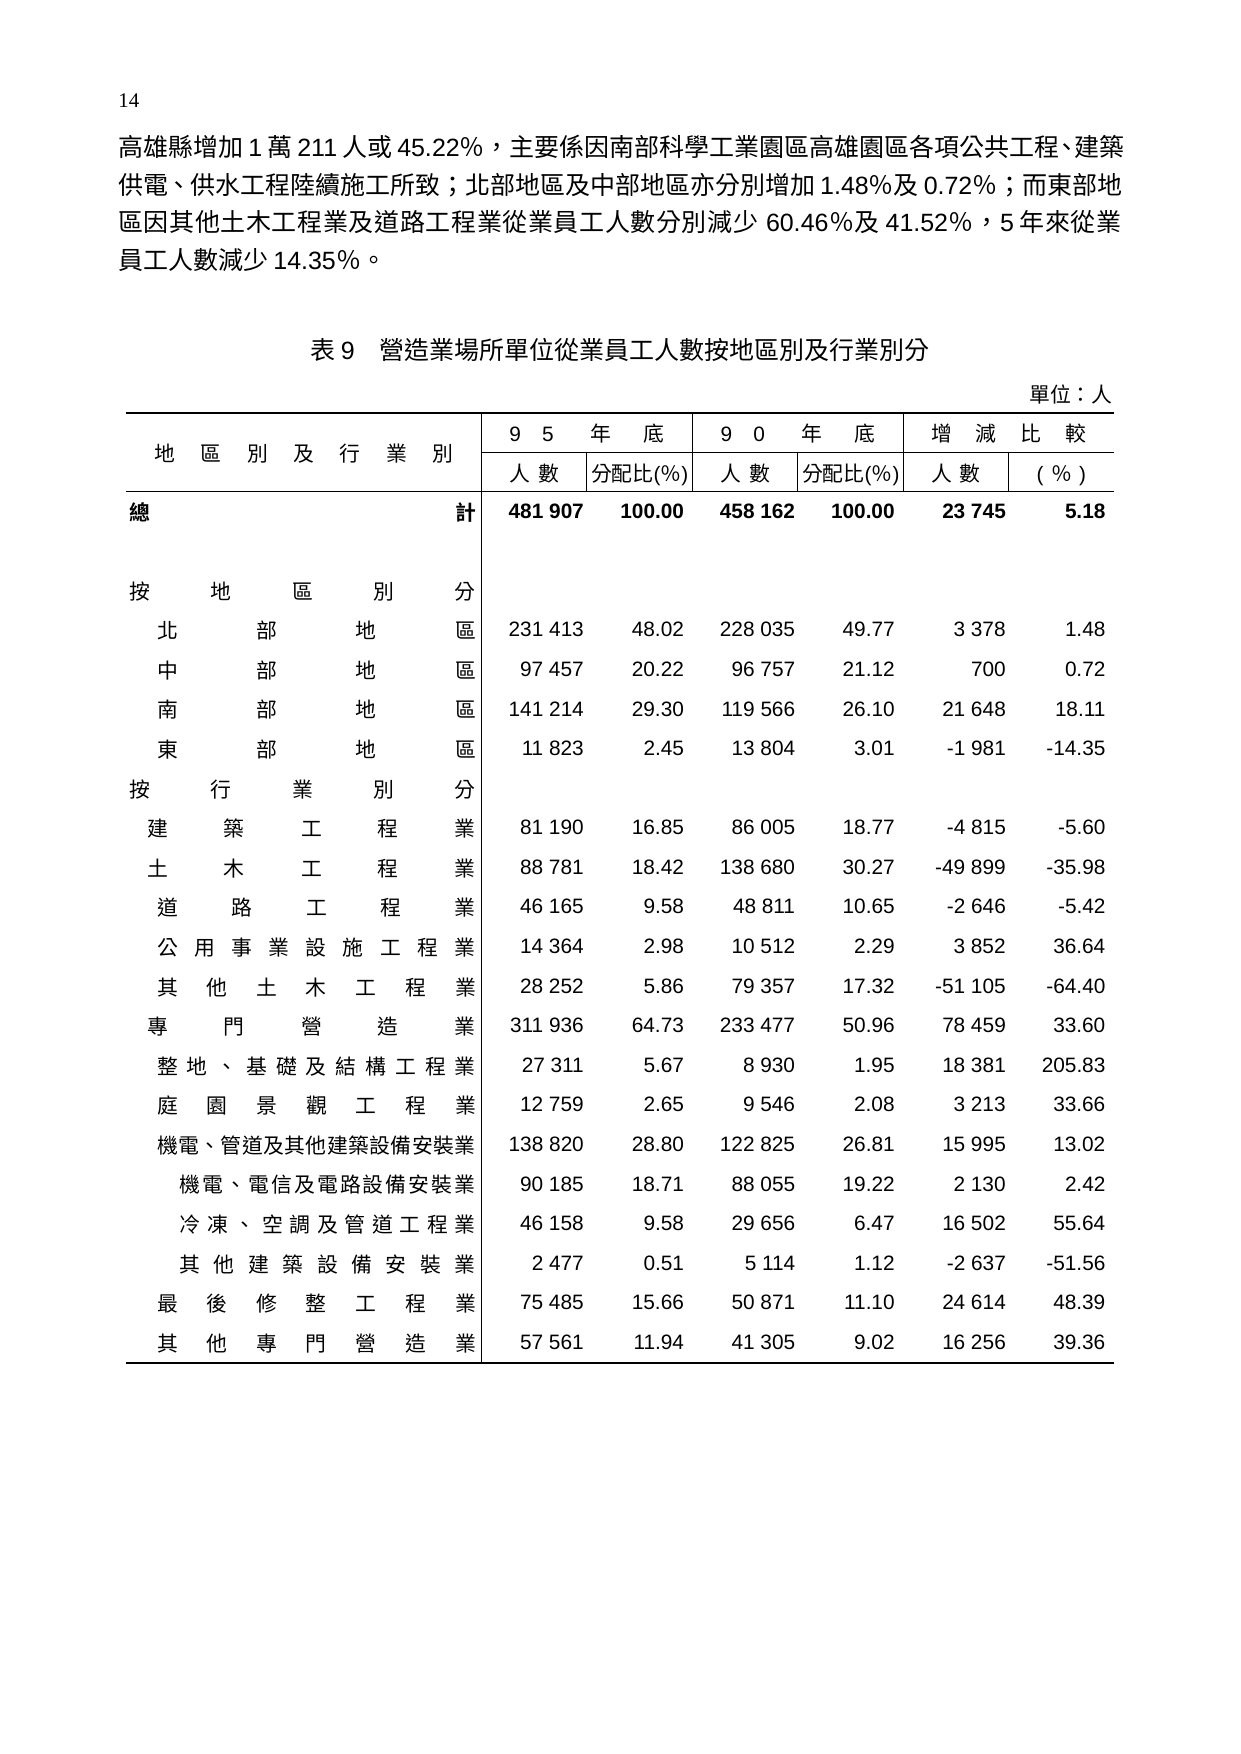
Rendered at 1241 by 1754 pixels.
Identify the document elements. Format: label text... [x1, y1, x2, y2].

table_cell 總計 [126, 492, 481, 531]
table_cell [126, 531, 481, 570]
table_cell 9 546 [693, 1085, 798, 1124]
table_cell 東部地區 [126, 729, 481, 768]
table_cell 13 804 [693, 729, 798, 768]
table_cell 1.12 [798, 1243, 903, 1283]
table_cell 庭園景觀工程業 [126, 1085, 481, 1124]
table_cell 其他土木工程業 [126, 966, 481, 1006]
table_cell 88 781 [482, 848, 586, 887]
table_cell 2.45 [586, 729, 692, 768]
text 表9 營造業場所單位從業員工人數按地區別及行業別分 [118, 329, 1122, 367]
table_cell [1009, 768, 1114, 808]
table_cell 141 214 [482, 689, 586, 729]
table_cell 2 130 [903, 1164, 1008, 1204]
table_cell 33.60 [1009, 1006, 1114, 1045]
table_cell 整地、基礎及結構工程業 [126, 1045, 481, 1085]
table_header 90年底 [693, 414, 903, 452]
table_cell 18.71 [586, 1164, 692, 1204]
table_cell 其他建築設備安裝業 [126, 1243, 481, 1283]
table_cell 50.96 [798, 1006, 903, 1045]
table_cell [798, 768, 903, 808]
table_cell 46 165 [482, 887, 586, 927]
table_cell 3.01 [798, 729, 903, 768]
table_cell 2 477 [482, 1243, 586, 1283]
table_cell 3 378 [903, 610, 1008, 649]
table_cell 9.02 [798, 1323, 903, 1362]
table_header 地區別及行業別 [126, 414, 481, 491]
table_cell 10 512 [693, 927, 798, 966]
table_cell 119 566 [693, 689, 798, 729]
table_cell 49.77 [798, 610, 903, 649]
table_cell 100.00 [586, 492, 692, 531]
table_cell -1 981 [903, 729, 1008, 768]
table_cell 48.39 [1009, 1283, 1114, 1322]
table_cell [1009, 570, 1114, 610]
table_cell 21.12 [798, 650, 903, 689]
table_cell 土木工程業 [126, 848, 481, 887]
table_cell -51 105 [903, 966, 1008, 1006]
table_cell 6.47 [798, 1204, 903, 1243]
table_cell 5.67 [586, 1045, 692, 1085]
table_cell 122 825 [693, 1125, 798, 1164]
table_cell 30.27 [798, 848, 903, 887]
table_cell 138 680 [693, 848, 798, 887]
table_cell 北部地區 [126, 610, 481, 649]
table_cell 機電、管道及其他建築設備安裝業 [126, 1125, 481, 1164]
table_cell -14.35 [1009, 729, 1114, 768]
table_cell 75 485 [482, 1283, 586, 1322]
table_cell [903, 531, 1008, 570]
table_cell 88 055 [693, 1164, 798, 1204]
table_cell 2.98 [586, 927, 692, 966]
table_cell 205.83 [1009, 1045, 1114, 1085]
table_cell 39.36 [1009, 1323, 1114, 1362]
table_cell [482, 570, 586, 610]
table_cell 26.10 [798, 689, 903, 729]
table_cell [482, 531, 586, 570]
table_cell 1.95 [798, 1045, 903, 1085]
table_cell 13.02 [1009, 1125, 1114, 1164]
table_cell 3 852 [903, 927, 1008, 966]
table_cell [798, 570, 903, 610]
table_cell 10.65 [798, 887, 903, 927]
table_cell 481 907 [482, 492, 586, 531]
text 95年底營造業場所單位從業員工人數48萬1,907人，較90年底增加5.18％。若按臺灣區域分布觀察，以北部地區占48.02％最多；南部地區占29.30％；中部地區占20.22％；東部地區僅占2.45％。若與90年底比較，以南部地區增加2萬1,648人或18.11％最多，其中高雄縣增加1萬211人或45.22％，主要係因南部科學工業園區高雄園區各項公共工程、建築、供電、供水工程陸續施工所致；北部地區及中部地區亦分別增加1.48％及0.72％；而東部地區因其他土木工程業及道路工程業從業員工人數分別減少60.46％及41.52％，5年來從業員工人數減少14.35％。 [118, 127, 1122, 277]
table_cell 18.77 [798, 808, 903, 847]
table_cell 機電、電信及電路設備安裝業 [126, 1164, 481, 1204]
table_cell 9.58 [586, 1204, 692, 1243]
table_cell 建築工程業 [126, 808, 481, 847]
table_cell 100.00 [798, 492, 903, 531]
table_cell 48.02 [586, 610, 692, 649]
table_cell -4 815 [903, 808, 1008, 847]
table_cell 97 457 [482, 650, 586, 689]
table_cell [693, 531, 798, 570]
table_cell -5.42 [1009, 887, 1114, 927]
table_cell 2.08 [798, 1085, 903, 1124]
table_cell 64.73 [586, 1006, 692, 1045]
table_cell 233 477 [693, 1006, 798, 1045]
table_cell 南部地區 [126, 689, 481, 729]
table_cell 12 759 [482, 1085, 586, 1124]
table_cell 人數 [904, 453, 1008, 491]
table_cell 700 [903, 650, 1008, 689]
table_cell 18 381 [903, 1045, 1008, 1085]
table_cell 2.29 [798, 927, 903, 966]
table_cell 138 820 [482, 1125, 586, 1164]
table_cell 16 256 [903, 1323, 1008, 1362]
table_cell 人數 [482, 453, 586, 491]
table_cell 其他專門營造業 [126, 1323, 481, 1362]
table_cell 57 561 [482, 1323, 586, 1362]
table_cell 29 656 [693, 1204, 798, 1243]
table_cell 41 305 [693, 1323, 798, 1362]
table_cell 24 614 [903, 1283, 1008, 1322]
table_cell -49 899 [903, 848, 1008, 887]
table_cell 50 871 [693, 1283, 798, 1322]
table_cell 231 413 [482, 610, 586, 649]
table_cell 分配比(％) [587, 453, 692, 491]
table_cell 人數 [693, 453, 797, 491]
table_cell 15.66 [586, 1283, 692, 1322]
table_cell 0.51 [586, 1243, 692, 1283]
table_cell 11.94 [586, 1323, 692, 1362]
table_cell -5.60 [1009, 808, 1114, 847]
table_cell 道路工程業 [126, 887, 481, 927]
table_cell 15 995 [903, 1125, 1008, 1164]
table_cell -51.56 [1009, 1243, 1114, 1283]
table_cell [586, 570, 692, 610]
table_cell 78 459 [903, 1006, 1008, 1045]
table_cell 18.11 [1009, 689, 1114, 729]
table_cell 冷凍、空調及管道工程業 [126, 1204, 481, 1243]
table_cell 16 502 [903, 1204, 1008, 1243]
table_cell 14 364 [482, 927, 586, 966]
table_cell 28.80 [586, 1125, 692, 1164]
table_cell 2.42 [1009, 1164, 1114, 1204]
table_cell 專門營造業 [126, 1006, 481, 1045]
table_cell 29.30 [586, 689, 692, 729]
table_cell 96 757 [693, 650, 798, 689]
table_cell [693, 570, 798, 610]
table_cell 最後修整工程業 [126, 1283, 481, 1322]
table_cell 228 035 [693, 610, 798, 649]
text 單位：人 [118, 374, 1112, 412]
table_cell -64.40 [1009, 966, 1114, 1006]
table_header 增減比較 [904, 414, 1114, 452]
table_cell 36.64 [1009, 927, 1114, 966]
table_cell 27 311 [482, 1045, 586, 1085]
table_cell 458 162 [693, 492, 798, 531]
table_cell 9.58 [586, 887, 692, 927]
table_cell [903, 570, 1008, 610]
table_cell 11.10 [798, 1283, 903, 1322]
table_cell [586, 768, 692, 808]
table_cell -35.98 [1009, 848, 1114, 887]
table_cell 81 190 [482, 808, 586, 847]
table_cell 5 114 [693, 1243, 798, 1283]
table_header 95年底 [482, 414, 692, 452]
table_cell 8 930 [693, 1045, 798, 1085]
table_cell 分配比(％) [798, 453, 903, 491]
table_cell [586, 531, 692, 570]
table_cell 17.32 [798, 966, 903, 1006]
table_cell [798, 531, 903, 570]
table_cell 55.64 [1009, 1204, 1114, 1243]
table_cell (％) [1009, 453, 1114, 491]
table_cell 79 357 [693, 966, 798, 1006]
table_cell -2 646 [903, 887, 1008, 927]
table_cell 90 185 [482, 1164, 586, 1204]
table_cell 28 252 [482, 966, 586, 1006]
table_cell -2 637 [903, 1243, 1008, 1283]
table_cell 5.18 [1009, 492, 1114, 531]
table_cell 311 936 [482, 1006, 586, 1045]
table_cell 19.22 [798, 1164, 903, 1204]
table_cell [903, 768, 1008, 808]
table_cell 3 213 [903, 1085, 1008, 1124]
table_cell [693, 768, 798, 808]
table_cell 21 648 [903, 689, 1008, 729]
table_cell 11 823 [482, 729, 586, 768]
table_cell 0.72 [1009, 650, 1114, 689]
table_cell [482, 768, 586, 808]
table_cell 33.66 [1009, 1085, 1114, 1124]
table_cell 48 811 [693, 887, 798, 927]
table_cell 86 005 [693, 808, 798, 847]
table_cell 26.81 [798, 1125, 903, 1164]
table_cell 16.85 [586, 808, 692, 847]
table_cell 按地區別分 [126, 570, 481, 610]
table_cell 公用事業設施工程業 [126, 927, 481, 966]
table_cell [1009, 531, 1114, 570]
table_cell 46 158 [482, 1204, 586, 1243]
table_cell 5.86 [586, 966, 692, 1006]
table_cell 2.65 [586, 1085, 692, 1124]
table_cell 23 745 [903, 492, 1008, 531]
table_cell 中部地區 [126, 650, 481, 689]
table_cell 1.48 [1009, 610, 1114, 649]
table_cell 按行業別分 [126, 768, 481, 808]
table_cell 18.42 [586, 848, 692, 887]
table_cell 20.22 [586, 650, 692, 689]
